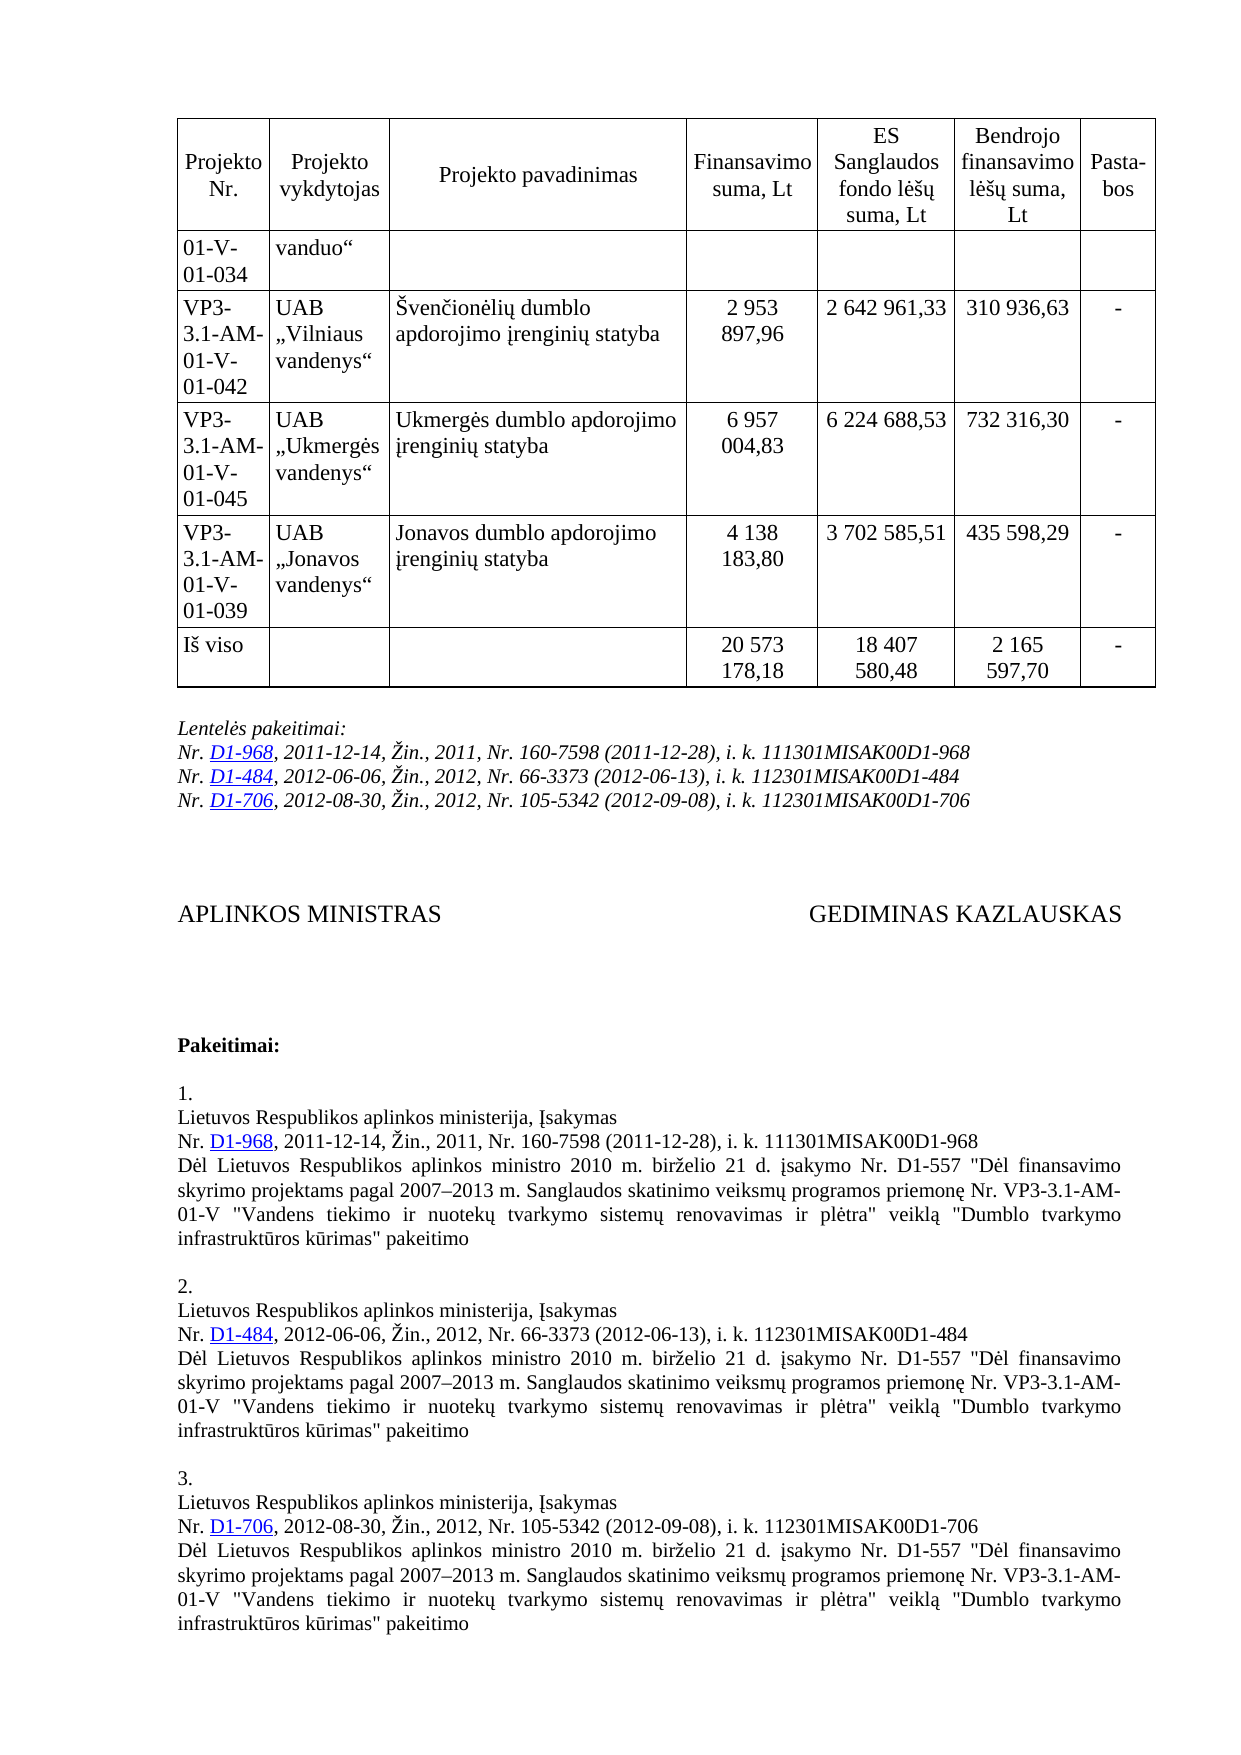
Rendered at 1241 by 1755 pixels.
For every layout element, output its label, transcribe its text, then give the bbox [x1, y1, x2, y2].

table_cell - [1081, 291, 1155, 402]
table_cell [818, 231, 954, 290]
table_cell 18 407 580,48 [818, 628, 954, 686]
table_cell 3 702 585,51 [818, 516, 954, 627]
table_header Projekto vykdytojas [270, 119, 389, 230]
table_cell 310 936,63 [955, 291, 1080, 402]
table_cell VP3-3.1-AM-01-V-01-039 [178, 516, 269, 627]
table_cell Jonavos dumblo apdorojimo įrenginių statyba [390, 516, 686, 627]
table_header Finansavimo suma, Lt [687, 119, 817, 230]
table_cell VP3-3.1-AM-01-V-01-042 [178, 291, 269, 402]
table_cell [955, 231, 1080, 290]
text Nr. D1-706, 2012-08-30, Žin., 2012, Nr. 105-5342 (2012-09-08), i. k. 112301MISAK00D1-706 [177, 1514, 1122, 1538]
table_cell - [1081, 628, 1155, 686]
table_cell Ukmergės dumblo apdorojimo įrenginių statyba [390, 403, 686, 514]
text Dėl Lietuvos Respublikos aplinkos ministro 2010 m. birželio 21 d. įsakymo Nr. D1-557 "Dėl finansavimo skyrimo projektams pagal 2007–2013 m. Sanglaudos skatinimo veiksmų programos priemonę Nr. VP3-3.1-AM-01-V "Vandens tiekimo ir nuotekų tvarkymo sistemų renovavimas ir plėtra" veiklą "Dumblo tvarkymo infrastruktūros kūrimas" pakeitimo [177, 1538, 1122, 1635]
table_cell [390, 231, 686, 290]
text 1. [177, 1081, 1122, 1105]
text Dėl Lietuvos Respublikos aplinkos ministro 2010 m. birželio 21 d. įsakymo Nr. D1-557 "Dėl finansavimo skyrimo projektams pagal 2007–2013 m. Sanglaudos skatinimo veiksmų programos priemonę Nr. VP3-3.1-AM-01-V "Vandens tiekimo ir nuotekų tvarkymo sistemų renovavimas ir plėtra" veiklą "Dumblo tvarkymo infrastruktūros kūrimas" pakeitimo [177, 1346, 1122, 1442]
table_cell VP3-3.1-AM-01-V-01-045 [178, 403, 269, 514]
table_header Projekto pavadinimas [390, 119, 686, 230]
text Dėl Lietuvos Respublikos aplinkos ministro 2010 m. birželio 21 d. įsakymo Nr. D1-557 "Dėl finansavimo skyrimo projektams pagal 2007–2013 m. Sanglaudos skatinimo veiksmų programos priemonę Nr. VP3-3.1-AM-01-V "Vandens tiekimo ir nuotekų tvarkymo sistemų renovavimas ir plėtra" veiklą "Dumblo tvarkymo infrastruktūros kūrimas" pakeitimo [177, 1153, 1122, 1250]
table_cell [390, 628, 686, 686]
text Nr. D1-968, 2011-12-14, Žin., 2011, Nr. 160-7598 (2011-12-28), i. k. 111301MISAK00D1-968 [177, 740, 1122, 764]
text Lentelės pakeitimai: [177, 716, 1122, 740]
table_cell Švenčionėlių dumblo apdorojimo įrenginių statyba [390, 291, 686, 402]
table_cell [270, 628, 389, 686]
text 3. [177, 1466, 1122, 1490]
table_cell 2 642 961,33 [818, 291, 954, 402]
table_cell vanduo“ [270, 231, 389, 290]
text Nr. D1-968, 2011-12-14, Žin., 2011, Nr. 160-7598 (2011-12-28), i. k. 111301MISAK00D1-968 [177, 1129, 1122, 1153]
table_cell 4 138 183,80 [687, 516, 817, 627]
table_cell Iš viso [178, 628, 269, 686]
table_cell 20 573 178,18 [687, 628, 817, 686]
table_cell [687, 231, 817, 290]
table_cell 01-V-01-034 [178, 231, 269, 290]
text Pakeitimai: [177, 1033, 1122, 1057]
table_cell UAB „Jonavos vandenys“ [270, 516, 389, 627]
table_cell - [1081, 516, 1155, 627]
table_cell 732 316,30 [955, 403, 1080, 514]
table_cell UAB „Ukmergės vandenys“ [270, 403, 389, 514]
table_cell 2 953 897,96 [687, 291, 817, 402]
text Lietuvos Respublikos aplinkos ministerija, Įsakymas [177, 1490, 1122, 1514]
table_header Bendrojo finansavimo lėšų suma, Lt [955, 119, 1080, 230]
table_cell 6 224 688,53 [818, 403, 954, 514]
table_header ES Sanglaudos fondo lėšų suma, Lt [818, 119, 954, 230]
text Aplinkos ministras Gediminas Kazlauskas [177, 899, 1122, 927]
table_header Pasta-bos [1081, 119, 1155, 230]
table_cell 6 957 004,83 [687, 403, 817, 514]
text 2. [177, 1274, 1122, 1298]
text Lietuvos Respublikos aplinkos ministerija, Įsakymas [177, 1105, 1122, 1129]
text Nr. D1-706, 2012-08-30, Žin., 2012, Nr. 105-5342 (2012-09-08), i. k. 112301MISAK00D1-706 [177, 788, 1122, 812]
text Nr. D1-484, 2012-06-06, Žin., 2012, Nr. 66-3373 (2012-06-13), i. k. 112301MISAK00D1-484 [177, 764, 1122, 788]
table_header Projekto Nr. [178, 119, 269, 230]
table_cell - [1081, 231, 1155, 290]
text Nr. D1-484, 2012-06-06, Žin., 2012, Nr. 66-3373 (2012-06-13), i. k. 112301MISAK00D1-484 [177, 1322, 1122, 1346]
table_cell UAB „Vilniaus vandenys“ [270, 291, 389, 402]
table_cell 435 598,29 [955, 516, 1080, 627]
table_cell 2 165 597,70 [955, 628, 1080, 686]
text Lietuvos Respublikos aplinkos ministerija, Įsakymas [177, 1298, 1122, 1322]
table_cell - [1081, 403, 1155, 514]
